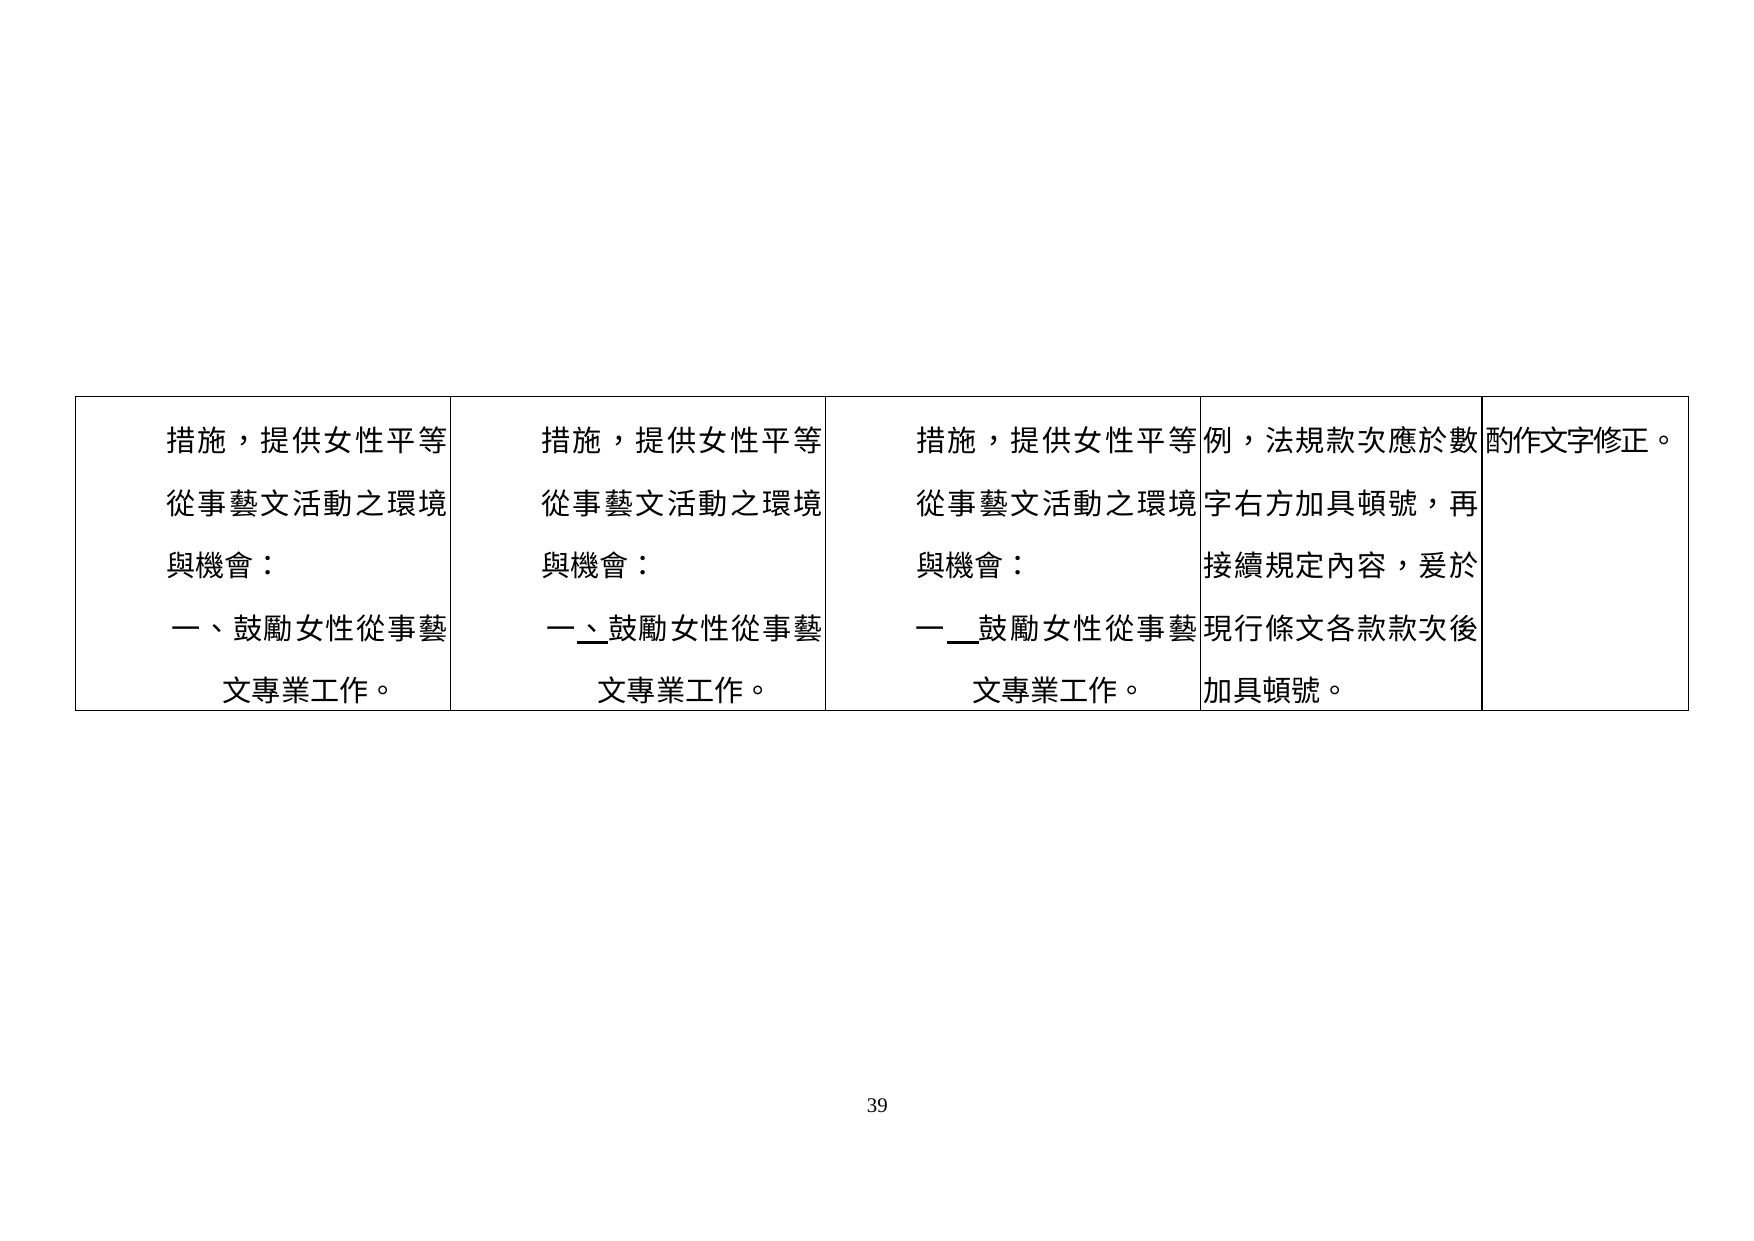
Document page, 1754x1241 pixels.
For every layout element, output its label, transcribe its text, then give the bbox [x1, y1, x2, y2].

table_cell 措施，提供女性平等從事藝文活動之環境與機會： 一、鼓勵女性從事藝文專業工作。 [76, 397, 450, 710]
table_cell 措施，提供女性平等從事藝文活動之環境與機會： 一 鼓勵女性從事藝文專業工作。 [826, 397, 1200, 710]
table_cell 措施，提供女性平等從事藝文活動之環境與機會： 一、鼓勵女性從事藝文專業工作。 [451, 397, 825, 710]
table_cell 酌作文字修正。 [1483, 397, 1688, 710]
table_cell 例，法規款次應於數字右方加具頓號，再接續規定內容，爰於現行條文各款款次後加具頓號。 [1201, 397, 1481, 710]
